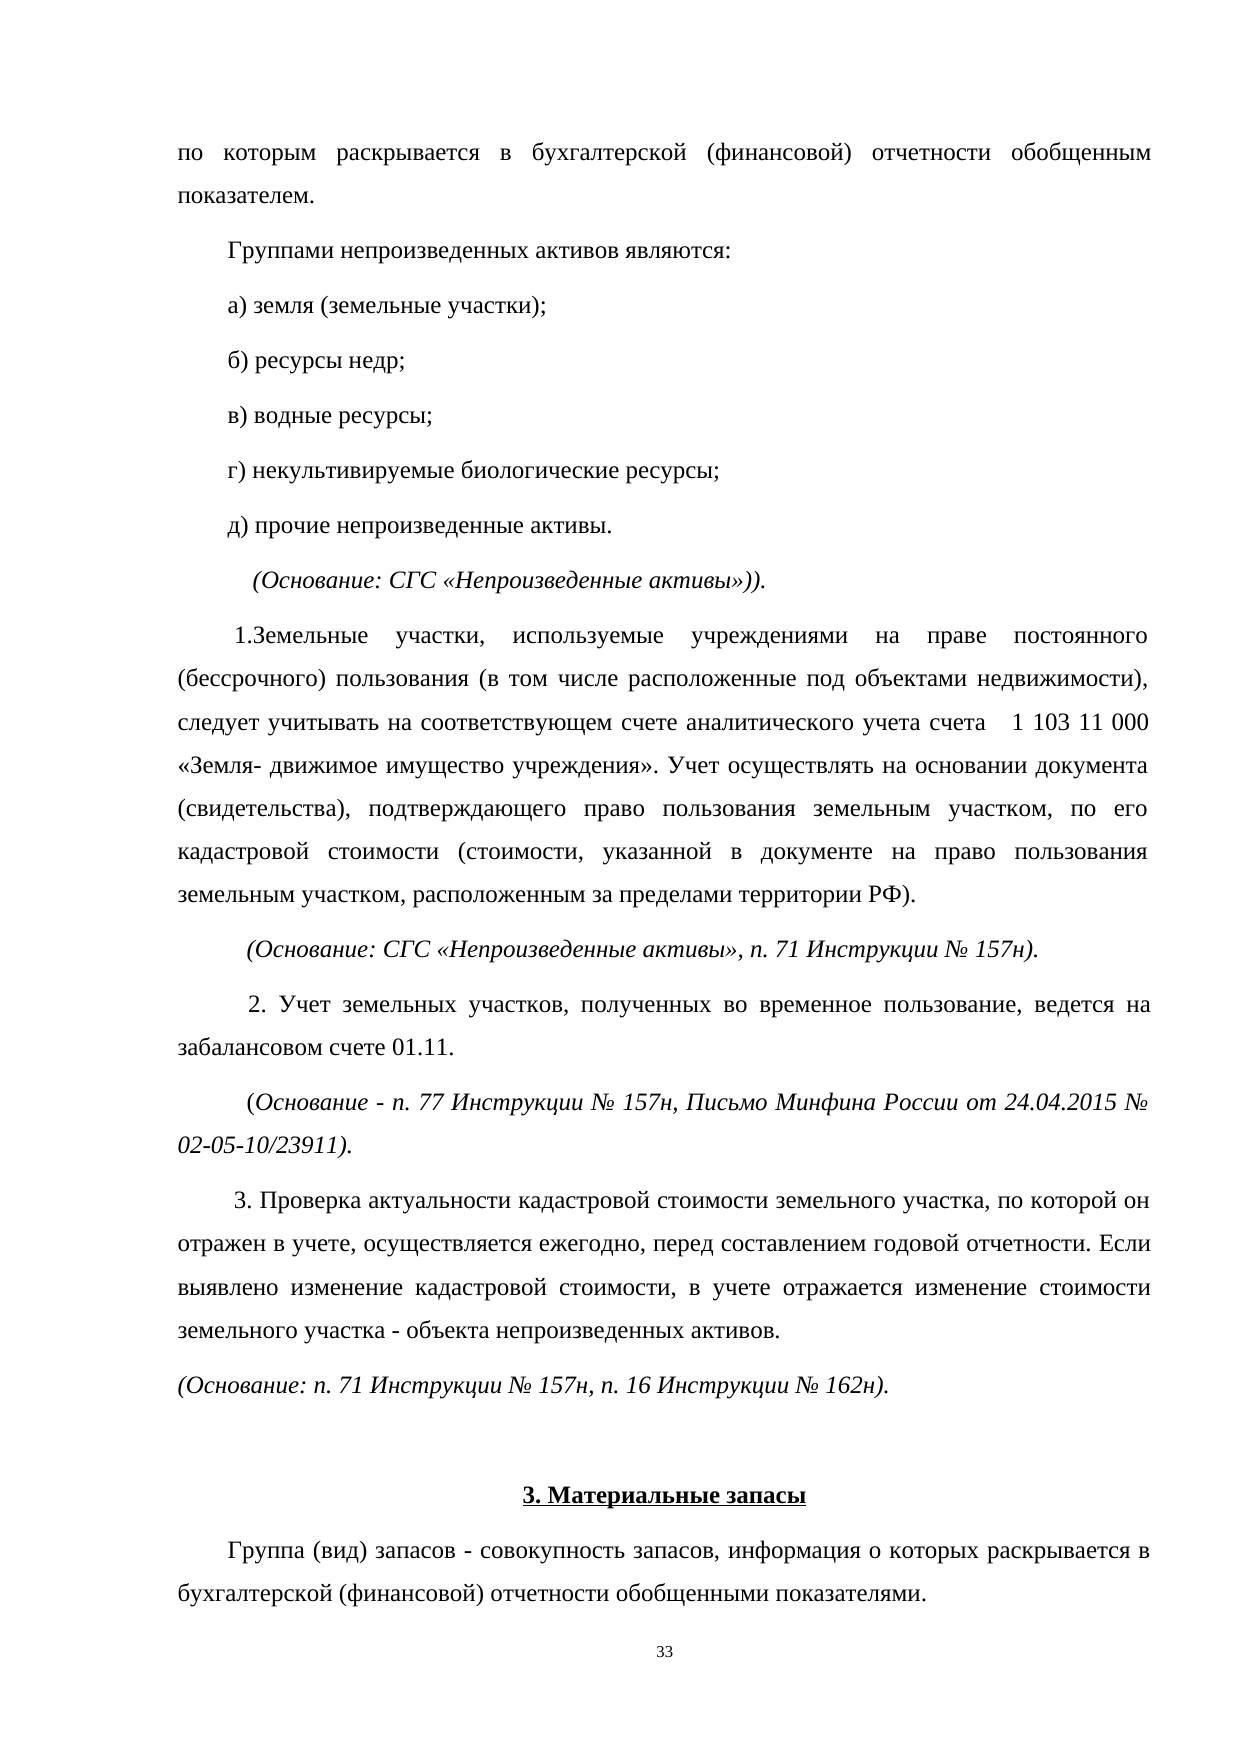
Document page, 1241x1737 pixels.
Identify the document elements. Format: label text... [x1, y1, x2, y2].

text в) водные ресурсы; [177, 400, 1152, 429]
list 3. Проверка актуальности кадастровой стоимости земельного участка, по которой он отражен в учете, осуществляется ежегодно, перед составлением годовой отчетности. Если выявлено изменение кадастровой стоимости, в учете отражается изменение стоимости земельного участка - объекта непроизведенных активов. [177, 1185, 1152, 1343]
text а) земля (земельные участки); [177, 290, 1152, 319]
text (Основание: СГС «Непроизведенные активы», п. 71 Инструкции № 157н). [177, 934, 1149, 963]
subtitle 3. Материальные запасы [177, 1480, 1152, 1508]
text б) ресурсы недр; [177, 345, 1152, 374]
list 2. Учет земельных участков, полученных во временное пользование, ведется на забалансовом счете 01.11. [177, 989, 1152, 1061]
text Группа (вид) запасов - совокупность запасов, информация о которых раскрывается в бухгалтерской (финансовой) отчетности обобщенными показателями. [177, 1535, 1152, 1607]
text по которым раскрывается в бухгалтерской (финансовой) отчетности обобщенным показателем. [177, 137, 1152, 209]
list (Основание - п. 77 Инструкции № 157н, Письмо Минфина России от 24.04.2015 № 02-05-10/23911). [177, 1087, 1152, 1159]
text д) прочие непроизведенные активы. [177, 510, 1152, 539]
text Группами непроизведенных активов являются: [177, 235, 1152, 264]
text (Основание: СГС «Непроизведенные активы»)). [177, 565, 1152, 594]
text 1.Земельные участки, используемые учреждениями на праве постоянного (бессрочного) пользования (в том числе расположенные под объектами недвижимости), следует учитывать на соответствующем счете аналитического учета счета 1 103 11 000 «Земля- движимое имущество учреждения». Учет осуществлять на основании документа (свидетельства), подтверждающего право пользования земельным участком, по его кадастровой стоимости (стоимости, указанной в документе на право пользования земельным участком, расположенным за пределами территории РФ). [177, 620, 1149, 908]
list (Основание: п. 71 Инструкции № 157н, п. 16 Инструкции № 162н). [177, 1370, 1152, 1398]
text г) некультивируемые биологические ресурсы; [177, 455, 1152, 484]
